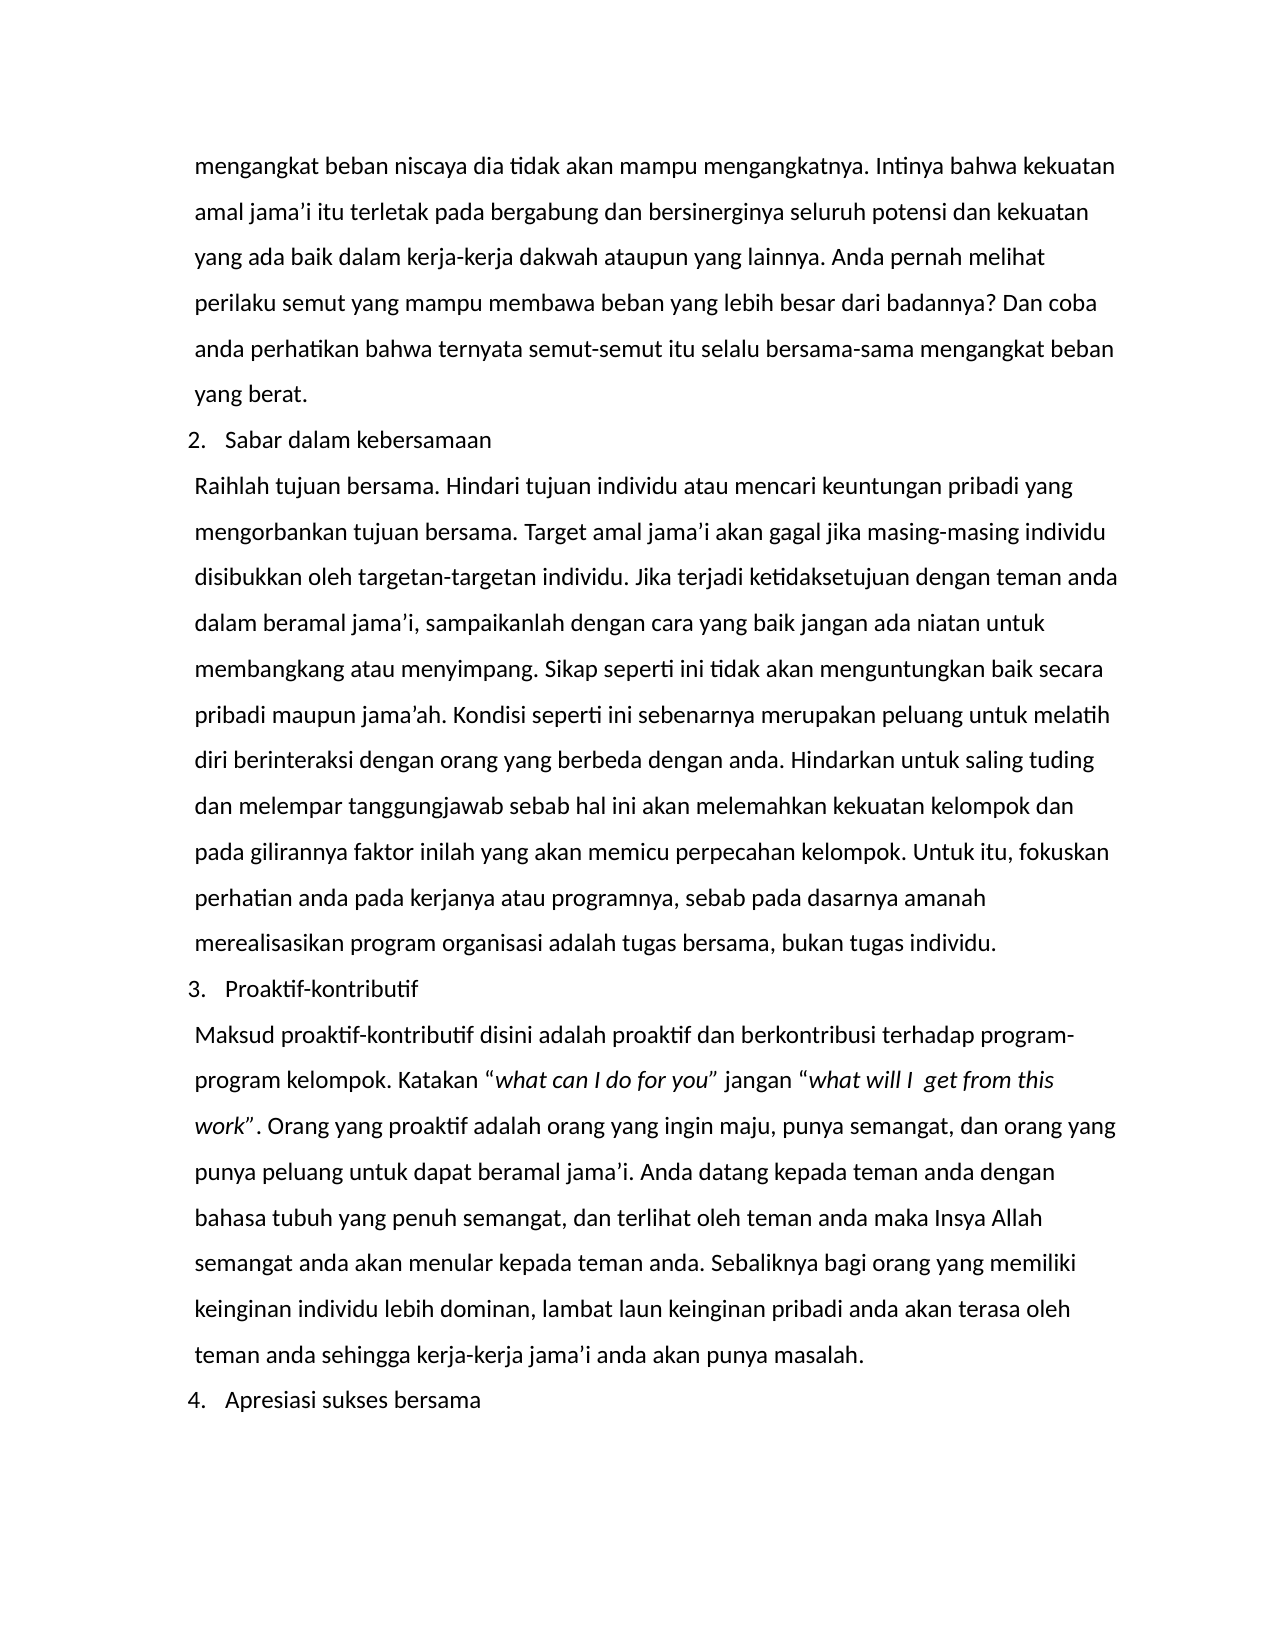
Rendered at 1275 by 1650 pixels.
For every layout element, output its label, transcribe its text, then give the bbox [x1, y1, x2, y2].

text Raihlah tujuan bersama. Hindari tujuan individu atau mencari keuntungan pribadi yang mengorbankan tujuan bersama. Target amal jama’i akan gagal jika masing-masing individu disibukkan oleh targetan-targetan individu. Jika terjadi ketidaksetujuan dengan teman anda dalam beramal jama’i, sampaikanlah dengan cara yang baik jangan ada niatan untuk membangkang atau menyimpang. Sikap seperti ini tidak akan menguntungkan baik secara pribadi maupun jama’ah. Kondisi seperti ini sebenarnya merupakan peluang untuk melatih diri berinteraksi dengan orang yang berbeda dengan anda. Hindarkan untuk saling tuding dan melempar tanggungjawab sebab hal ini akan melemahkan kekuatan kelompok dan pada gilirannya faktor inilah yang akan memicu perpecahan kelompok. Untuk itu, fokuskan perhatian anda pada kerjanya atau programnya, sebab pada dasarnya amanah merealisasikan program organisasi adalah tugas bersama, bukan tugas individu. [194, 470, 1125, 958]
text mengangkat beban niscaya dia tidak akan mampu mengangkatnya. Intinya bahwa kekuatan amal jama’i itu terletak pada bergabung dan bersinerginya seluruh potensi dan kekuatan yang ada baik dalam kerja-kerja dakwah ataupun yang lainnya. Anda pernah melihat perilaku semut yang mampu membawa beban yang lebih besar dari badannya? Dan coba anda perhatikan bahwa ternyata semut-semut itu selalu bersama-sama mengangkat beban yang berat. [194, 150, 1125, 409]
list Proaktif-kontributif [187, 973, 1125, 1004]
list Sabar dalam kebersamaan [187, 424, 1125, 455]
text Maksud proaktif-kontributif disini adalah proaktif dan berkontribusi terhadap program-program kelompok. Katakan “what can I do for you” jangan “what will I get from this work”. Orang yang proaktif adalah orang yang ingin maju, punya semangat, dan orang yang punya peluang untuk dapat beramal jama’i. Anda datang kepada teman anda dengan bahasa tubuh yang penuh semangat, dan terlihat oleh teman anda maka Insya Allah semangat anda akan menular kepada teman anda. Sebaliknya bagi orang yang memiliki keinginan individu lebih dominan, lambat laun keinginan pribadi anda akan terasa oleh teman anda sehingga kerja-kerja jama’i anda akan punya masalah. [194, 1019, 1125, 1369]
list Apresiasi sukses bersama [187, 1385, 1125, 1415]
